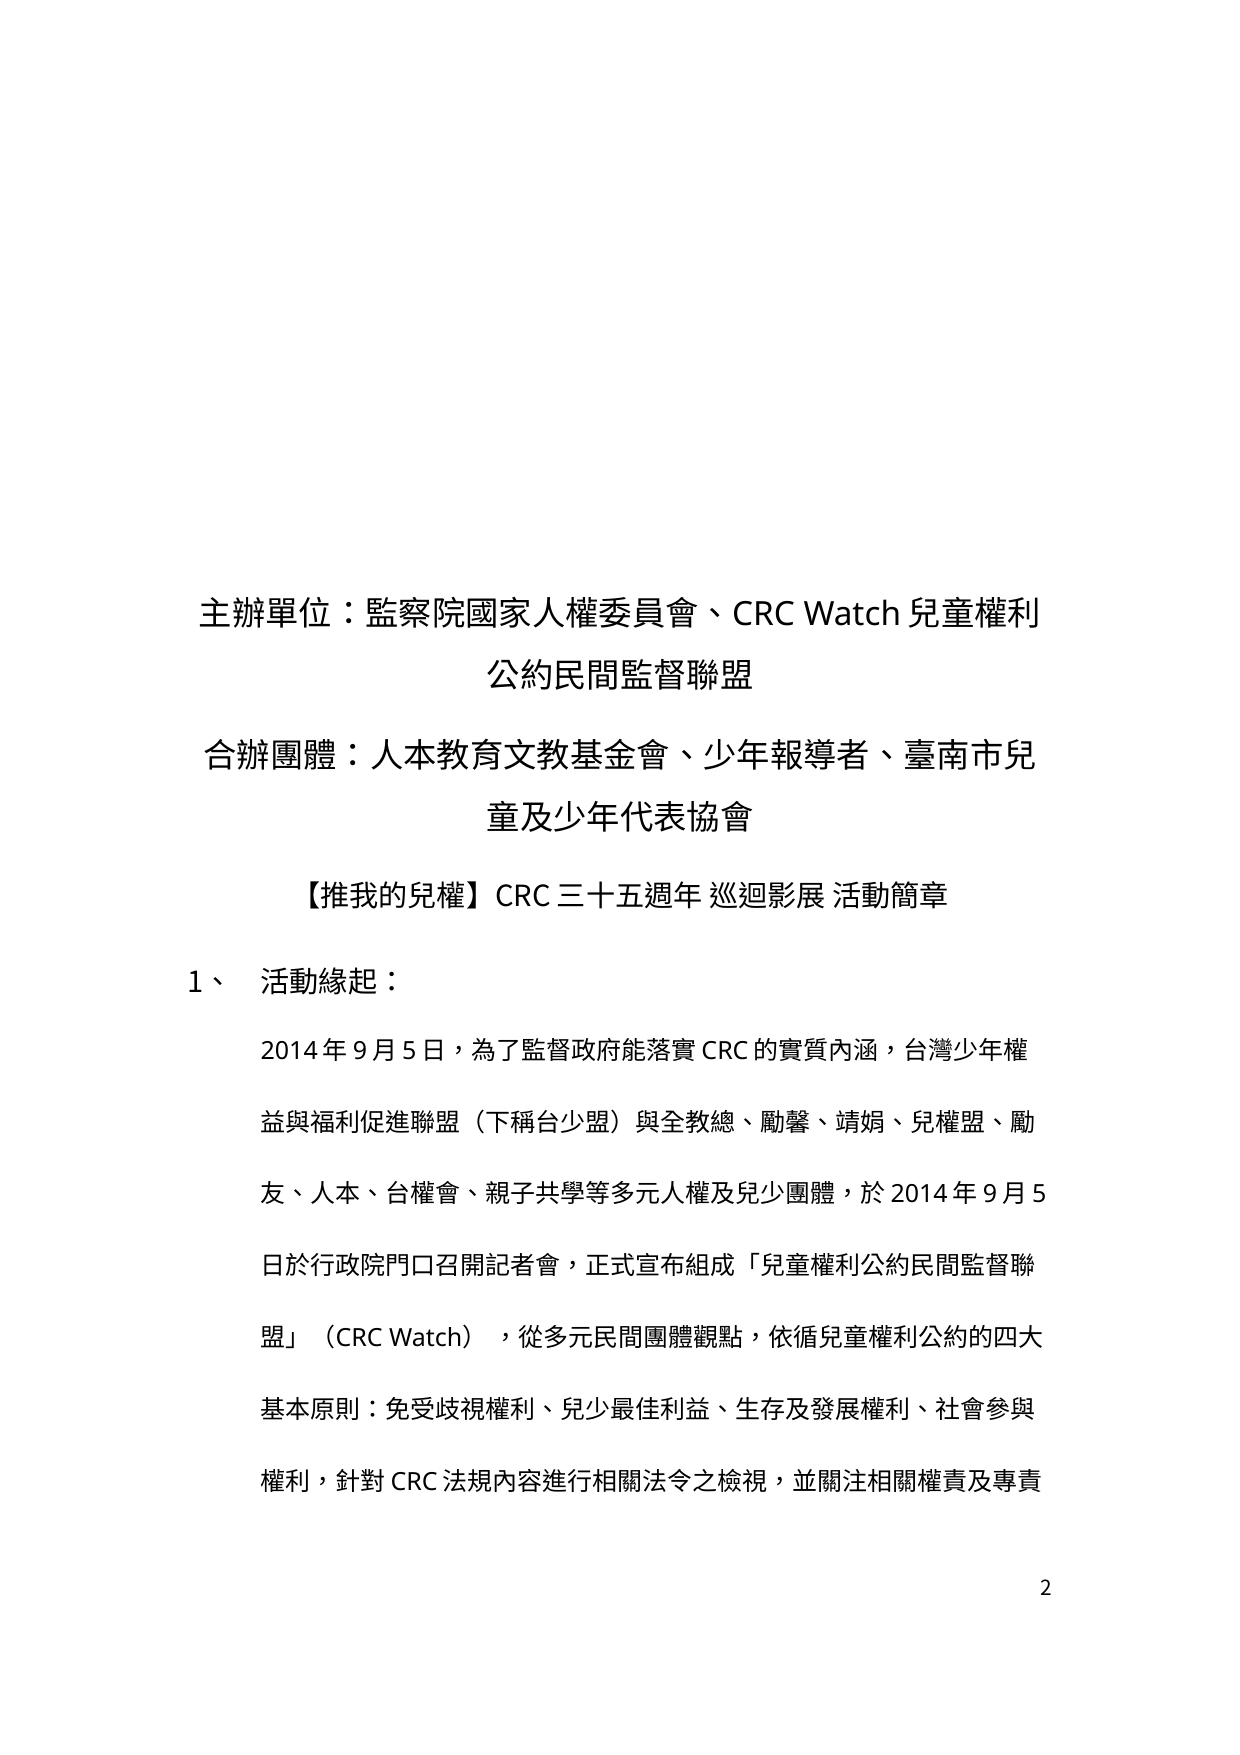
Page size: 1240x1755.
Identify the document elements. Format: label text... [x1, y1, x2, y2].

text 合辦團體：人本教育文教基金會、少年報導者、臺南市兒童及少年代表協會 [187, 711, 1052, 836]
text 2014年9月5日，為了監督政府能落實CRC的實質內涵，台灣少年權益與福利促進聯盟（下稱台少盟）與全教總、勵馨、靖娟、兒權盟、勵友、人本、台權會、親子共學等多元人權及兒少團體，於2014年9月5日於行政院門口召開記者會，正式宣布組成「兒童權利公約民間監督聯盟」（CRC Watch） ，從多元民間團體觀點，依循兒童權利公約的四大基本原則：免受歧視權利、兒少最佳利益、生存及發展權利、社會參與權利，針對CRC法規內容進行相關法令之檢視，並關注相關權責及專責 [260, 1007, 1052, 1500]
text 主辦單位：監察院國家人權委員會、CRC Watch兒童權利公約民間監督聯盟 [187, 569, 1052, 694]
list 活動緣起： [187, 938, 1052, 1000]
text 【推我的兒權】CRC三十五週年 巡迴影展 活動簡章 [187, 852, 1052, 915]
